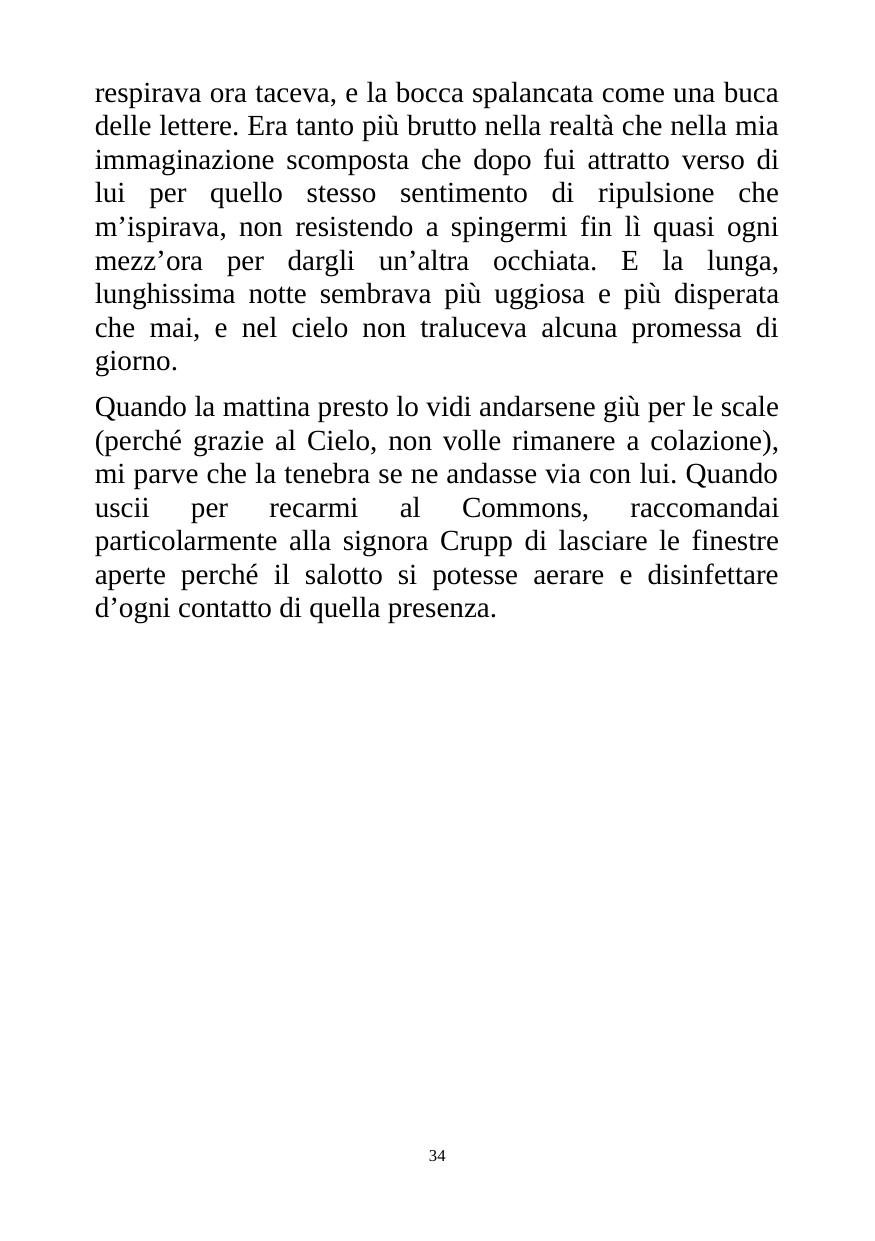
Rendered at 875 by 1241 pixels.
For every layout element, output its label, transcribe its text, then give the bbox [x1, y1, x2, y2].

text respirava ora taceva, e la bocca spalancata come una buca delle lettere. Era tanto più brutto nella realtà che nella mia immaginazione scomposta che dopo fui attratto verso di lui per quello stesso sentimento di ripulsione che m’ispirava, non resistendo a spingermi fin lì quasi ogni mezz’ora per dargli un’altra occhiata. E la lunga, lunghissima notte sembrava più uggiosa e più disperata che mai, e nel cielo non traluceva alcuna promessa di giorno. [94, 75, 779, 377]
text Quando la mattina presto lo vidi andarsene giù per le scale (perché grazie al Cielo, non volle rimanere a colazione), mi parve che la tenebra se ne andasse via con lui. Quando uscii per recarmi al Commons, raccomandai particolarmente alla signora Crupp di lasciare le finestre aperte perché il salotto si potesse aerare e disinfettare d’ogni contatto di quella presenza. [94, 389, 779, 624]
